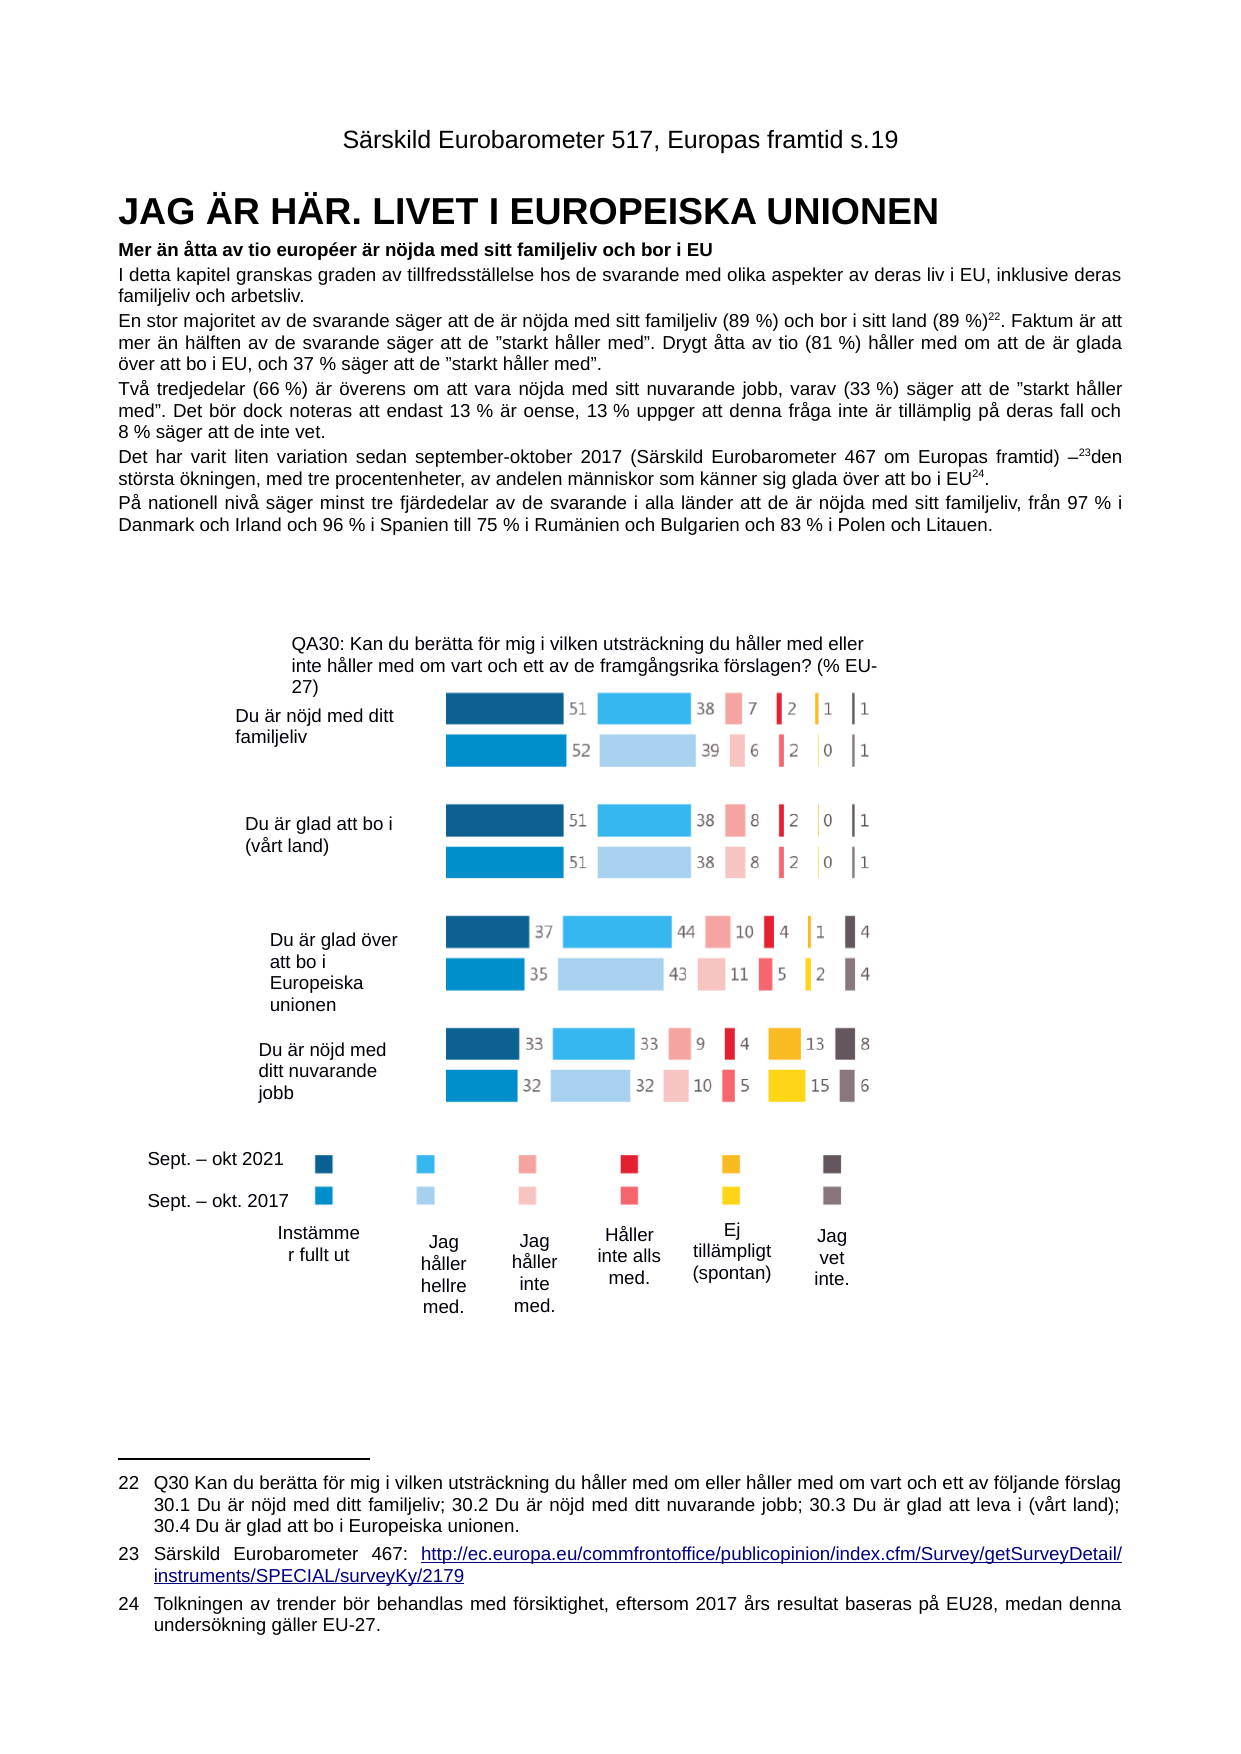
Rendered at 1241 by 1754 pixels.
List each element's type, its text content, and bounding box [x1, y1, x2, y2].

text Två tredjedelar (66 %) är överens om att vara nöjda med sitt nuvarande jobb, varav (33 %) säger att de ”starkt håller med”. Det bör dock noteras att endast 13 % är oense, 13 % uppger att denna fråga inte är tillämplig på deras fall och 8 % säger att de inte vet. [118, 378, 1122, 443]
subtitle JAG ÄR HÄR. LIVET I EUROPEISKA UNIONEN [118, 189, 1122, 232]
text På nationell nivå säger minst tre fjärdedelar av de svarande i alla länder att de är nöjda med sitt familjeliv, från 97 % i Danmark och Irland och 96 % i Spanien till 75 % i Rumänien och Bulgarien och 83 % i Polen och Litauen. [118, 492, 1122, 535]
text En stor majoritet av de svarande säger att de är nöjda med sitt familjeliv (89 %) och bor i sitt land (89 %). Faktum är att mer än hälften av de svarande säger att de ”starkt håller med”. Drygt åtta av tio (81 %) håller med om att de är glada över att bo i EU, och 37 % säger att de ”starkt håller med”. [118, 310, 1122, 375]
text Särskild Eurobarometer 467: http://ec.europa.eu/commfrontoffice/publicopinion/index.cfm/Survey/getSurveyDetail/instruments/SPECIAL/surveyKy/2179 [118, 1543, 1122, 1586]
picture [304, 676, 877, 1213]
text Mer än åtta av tio européer är nöjda med sitt familjeliv och bor i EU [118, 239, 1122, 260]
text Det har varit liten variation sedan september-oktober 2017 (Särskild Eurobarometer 467 om Europas framtid) –den största ökningen, med tre procentenheter, av andelen människor som känner sig glada över att bo i EU. [118, 446, 1122, 489]
text I detta kapitel granskas graden av tillfredsställelse hos de svarande med olika aspekter av deras liv i EU, inklusive deras familjeliv och arbetsliv. [118, 264, 1122, 307]
text Tolkningen av trender bör behandlas med försiktighet, eftersom 2017 års resultat baseras på EU28, medan denna undersökning gäller EU-27. [118, 1593, 1122, 1636]
text Q30 Kan du berätta för mig i vilken utsträckning du håller med om eller håller med om vart och ett av följande förslag 30.1 Du är nöjd med ditt familjeliv; 30.2 Du är nöjd med ditt nuvarande jobb; 30.3 Du är glad att leva i (vårt land); 30.4 Du är glad att bo i Europeiska unionen. [118, 1472, 1122, 1537]
